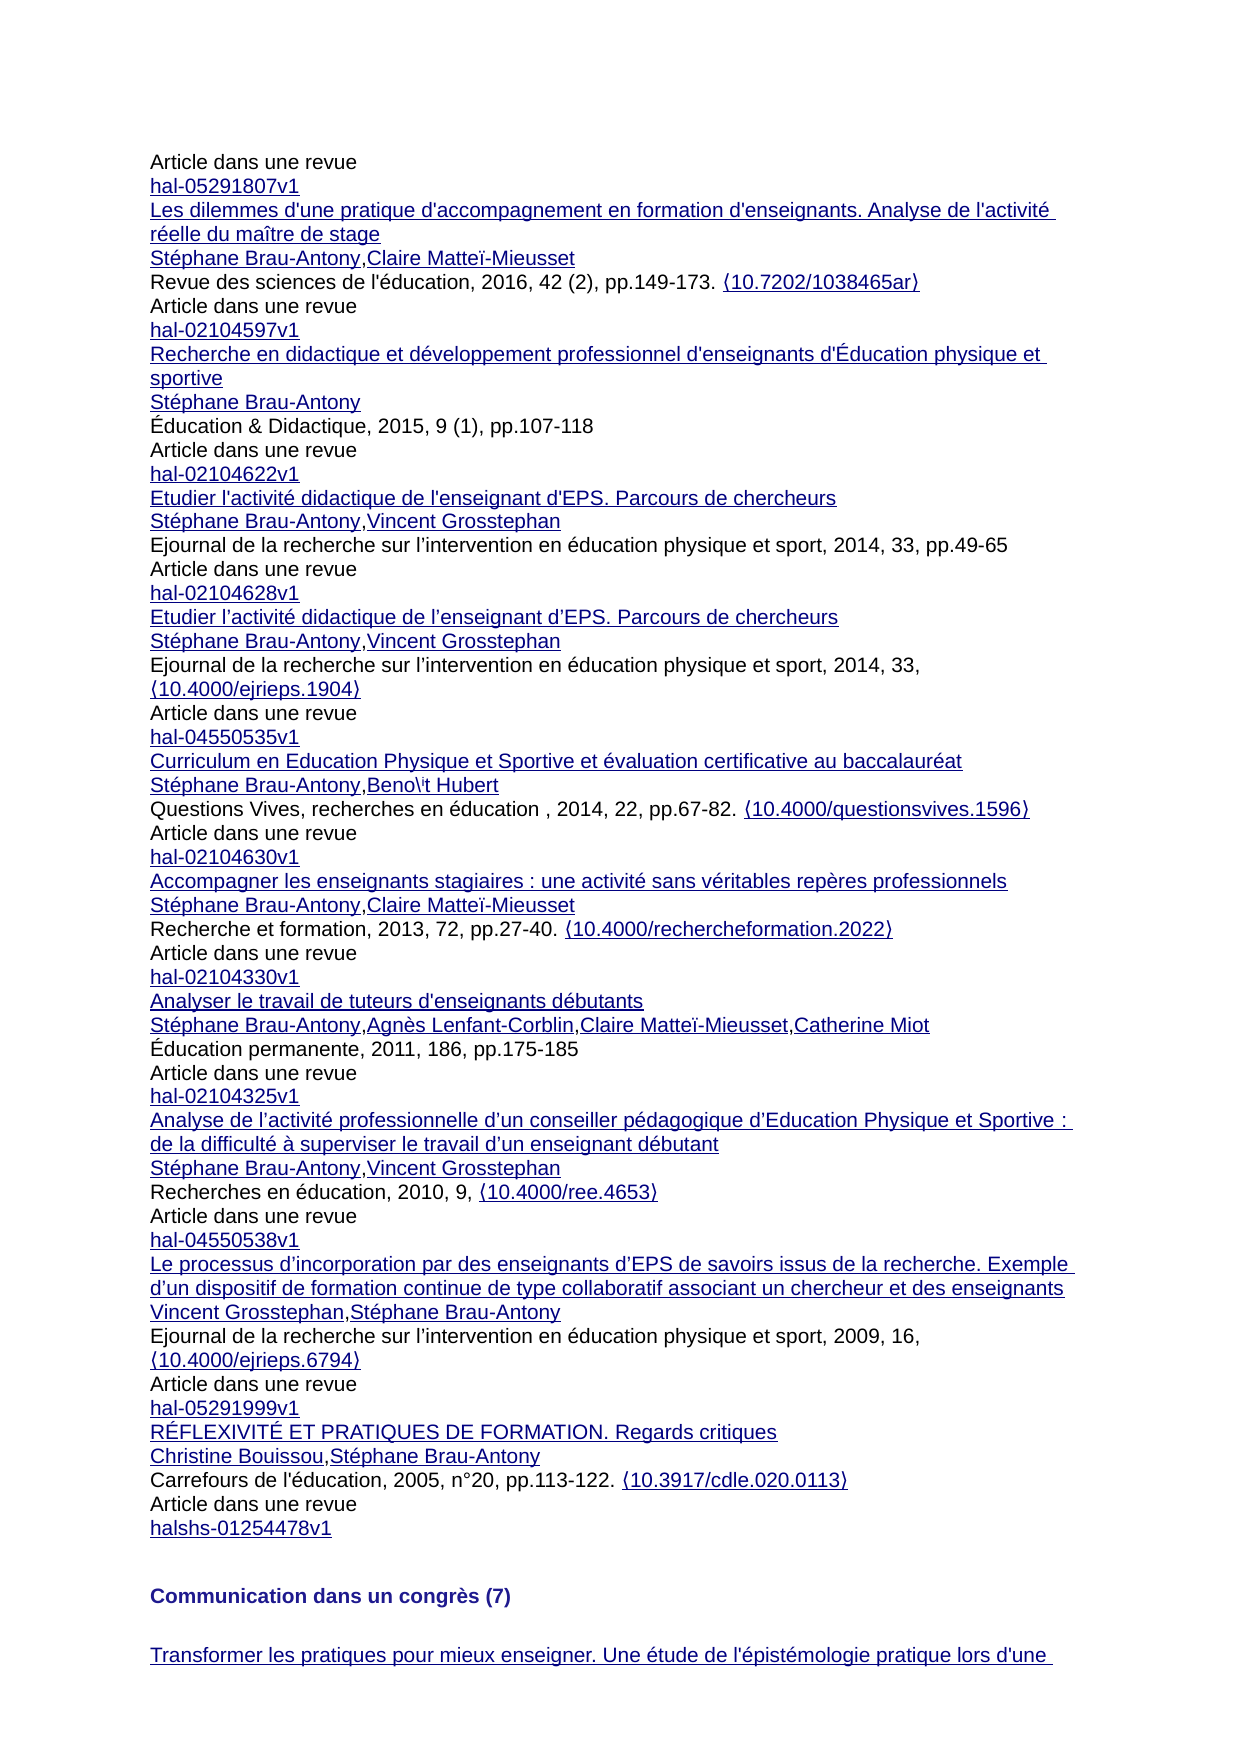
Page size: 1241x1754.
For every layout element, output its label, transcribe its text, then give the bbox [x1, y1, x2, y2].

table_cell Les dilemmes d'une pratique d'accompagnement en formation d'enseignants. Analyse de l'activité réelle du maître de stage Stéphane Brau-Antony,Claire Matteï-Mieusset Revue des sciences de l'éducation, 2016, 42 (2), pp.149-173. ⟨10.7202/1038465ar⟩ Article dans une revue hal-02104597v1 [150, 198, 1090, 342]
table_cell Recherche en didactique et développement professionnel d'enseignants d'Éducation physique et sportive Stéphane Brau-Antony Éducation & Didactique, 2015, 9 (1), pp.107-118 Article dans une revue hal-02104622v1 [150, 342, 1090, 485]
table_cell Curriculum en Education Physique et Sportive et évaluation certificative au baccalauréat Stéphane Brau-Antony,Beno\ⁱt Hubert Questions Vives, recherches en éducation , 2014, 22, pp.67-82. ⟨10.4000/questionsvives.1596⟩ Article dans une revue hal-02104630v1 [150, 749, 1090, 869]
table_cell Le processus d’incorporation par des enseignants d’EPS de savoirs issus de la recherche. Exemple d’un dispositif de formation continue de type collaboratif associant un chercheur et des enseignants Vincent Grosstephan,Stéphane Brau-Antony Ejournal de la recherche sur l’intervention en éducation physique et sport, 2009, 16, ⟨10.4000/ejrieps.6794⟩ Article dans une revue hal-05291999v1 [150, 1252, 1090, 1420]
table_cell RÉFLEXIVITÉ ET PRATIQUES DE FORMATION. Regards critiques Christine Bouissou,Stéphane Brau-Antony Carrefours de l'éducation, 2005, n°20, pp.113-122. ⟨10.3917/cdle.020.0113⟩ Article dans une revue halshs-01254478v1 [150, 1420, 1090, 1539]
table_cell Etudier l'activité didactique de l'enseignant d'EPS. Parcours de chercheurs Stéphane Brau-Antony,Vincent Grosstephan Ejournal de la recherche sur l’intervention en éducation physique et sport, 2014, 33, pp.49-65 Article dans une revue hal-02104628v1 [150, 485, 1090, 605]
table_cell Etudier l’activité didactique de l’enseignant d’EPS. Parcours de chercheurs Stéphane Brau-Antony,Vincent Grosstephan Ejournal de la recherche sur l’intervention en éducation physique et sport, 2014, 33, ⟨10.4000/ejrieps.1904⟩ Article dans une revue hal-04550535v1 [150, 605, 1090, 749]
table_cell Article dans une revue hal-05291807v1 [150, 150, 1090, 198]
table_header Transformer les pratiques pour mieux enseigner. Une étude de l'épistémologie pratique lors d'une [150, 1643, 1090, 1667]
table_cell Accompagner les enseignants stagiaires : une activité sans véritables repères professionnels Stéphane Brau-Antony,Claire Matteï-Mieusset Recherche et formation, 2013, 72, pp.27-40. ⟨10.4000/rechercheformation.2022⟩ Article dans une revue hal-02104330v1 [150, 869, 1090, 988]
subtitle Communication dans un congrès (7) [150, 1584, 1090, 1608]
table_cell Analyse de l’activité professionnelle d’un conseiller pédagogique d’Education Physique et Sportive : de la difficulté à superviser le travail d’un enseignant débutant Stéphane Brau-Antony,Vincent Grosstephan Recherches en éducation, 2010, 9, ⟨10.4000/ree.4653⟩ Article dans une revue hal-04550538v1 [150, 1108, 1090, 1252]
table_cell Analyser le travail de tuteurs d'enseignants débutants Stéphane Brau-Antony,Agnès Lenfant-Corblin,Claire Matteï-Mieusset,Catherine Miot Éducation permanente, 2011, 186, pp.175-185 Article dans une revue hal-02104325v1 [150, 989, 1090, 1108]
